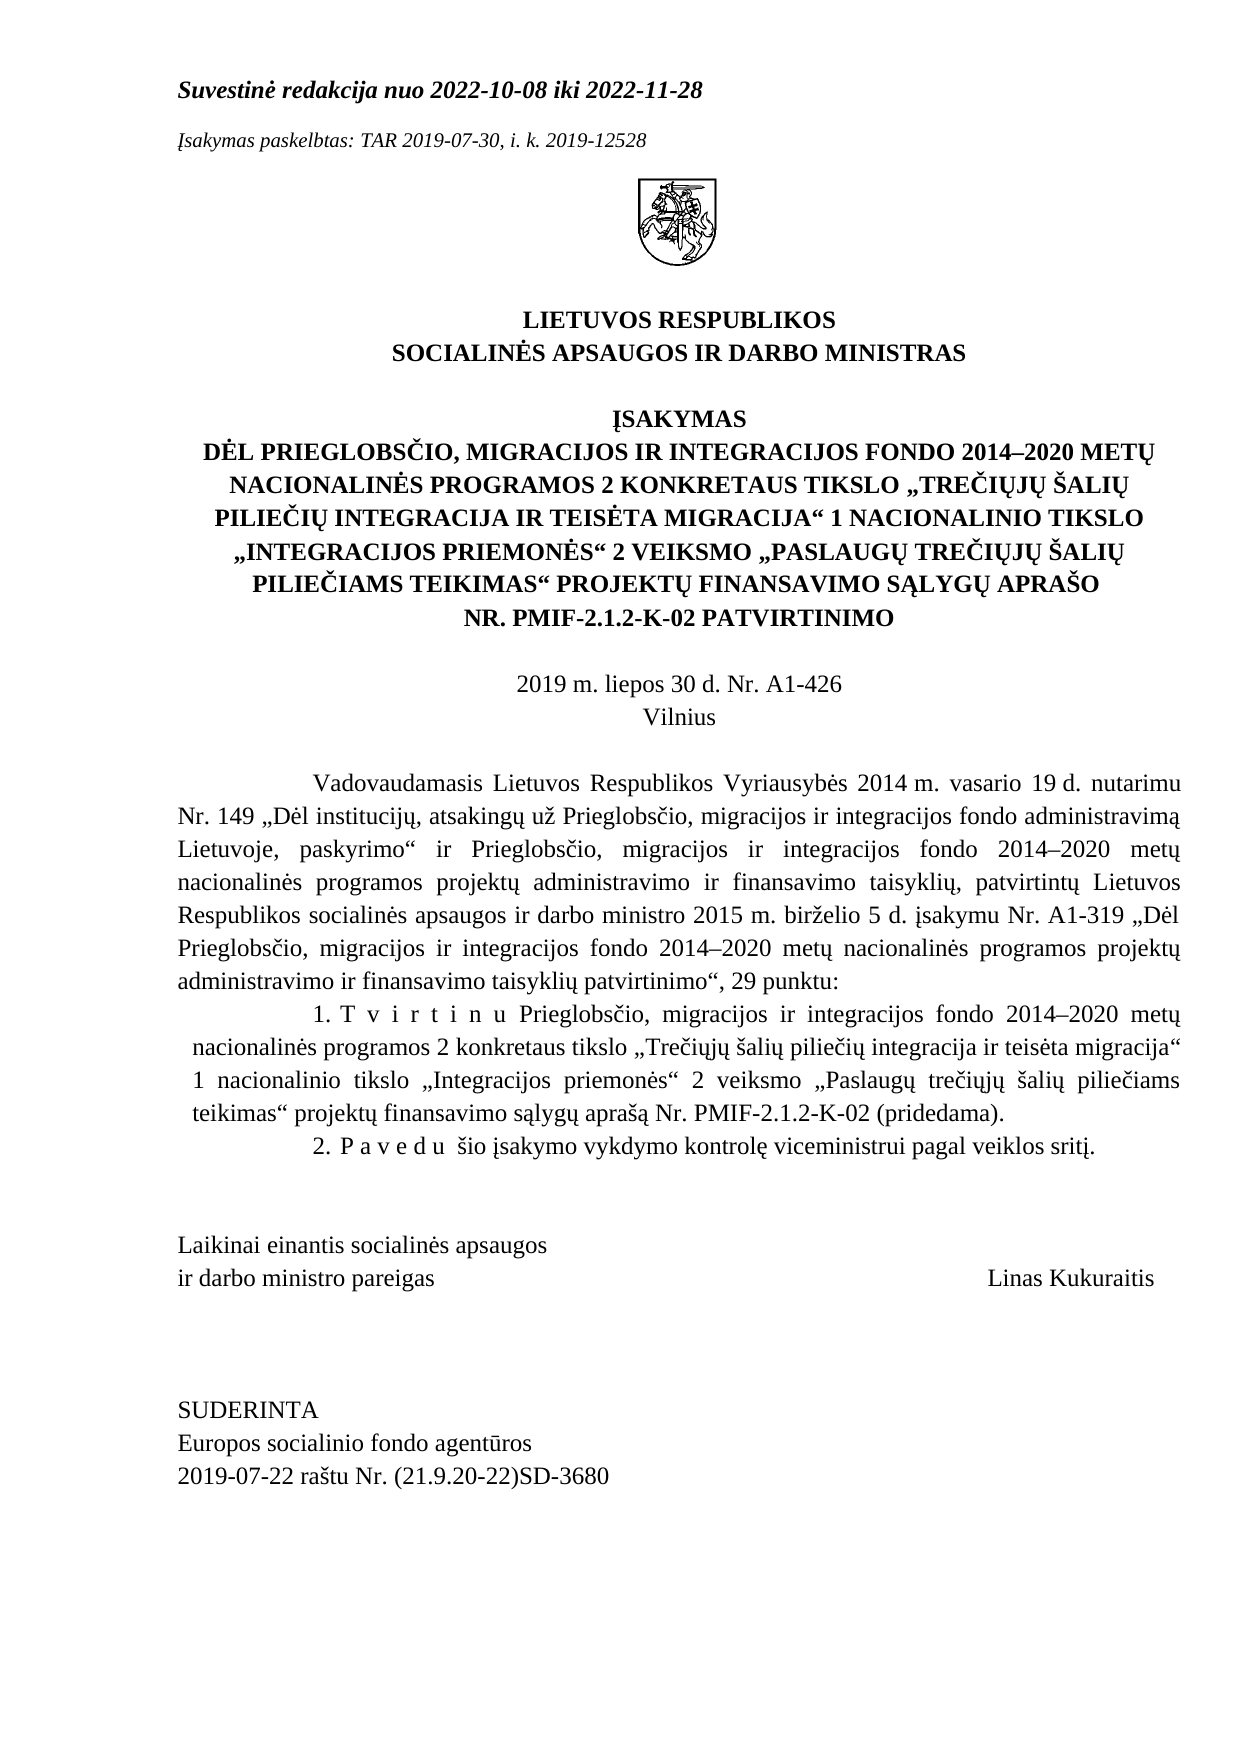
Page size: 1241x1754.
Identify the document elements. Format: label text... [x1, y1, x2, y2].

text ĮSAKYMAS [177, 404, 1181, 433]
text SUDERINTA [177, 1395, 1181, 1424]
text Europos socialinio fondo agentūros [177, 1428, 1181, 1457]
text ir darbo ministro pareigas Linas Kukuraitis [177, 1263, 1181, 1292]
text SOCIALINĖS APSAUGOS IR DARBO MINISTRAS [177, 338, 1181, 367]
text 1. T v i r t i n u Prieglobsčio, migracijos ir integracijos fondo 2014–2020 metų nacionalinės programos 2 konkretaus tikslo „Trečiųjų šalių piliečių integracija ir teisėta migracija“ 1 nacionalinio tikslo „Integracijos priemonės“ 2 veiksmo „Paslaugų trečiųjų šalių piliečiams teikimas“ projektų finansavimo sąlygų aprašą Nr. PMIF-2.1.2-K-02 (pridedama). [192, 999, 1181, 1127]
text 2019 m. liepos 30 d. Nr. A1-426 [177, 669, 1181, 697]
text DĖL PRIEGLOBSČIO, MIGRACIJOS IR INTEGRACIJOS FONDO 2014–2020 METŲ NACIONALINĖS PROGRAMOS 2 KONKRETAUS TIKSLO „TREČIŲJŲ ŠALIŲ PILIEČIŲ INTEGRACIJA IR TEISĖTA MIGRACIJA“ 1 NACIONALINIO TIKSLO „INTEGRACIJOS PRIEMONĖS“ 2 VEIKSMO „PASLAUGŲ TREČIŲJŲ ŠALIŲ PILIEČIAMS TEIKIMAS“ PROJEKTŲ FINANSAVIMO SĄLYGŲ APRAŠO NR. PMIF-2.1.2-K-02 PATVIRTINIMO [177, 437, 1181, 631]
text Laikinai einantis socialinės apsaugos [177, 1230, 1181, 1259]
text Vilnius [177, 702, 1181, 730]
text 2019-07-22 raštu Nr. (21.9.20-22)SD-3680 [177, 1461, 1181, 1490]
text 2. P a v e d u šio įsakymo vykdymo kontrolę viceministrui pagal veiklos sritį. [192, 1131, 1181, 1160]
text Vadovaudamasis Lietuvos Respublikos Vyriausybės 2014 m. vasario 19 d. nutarimu Nr. 149 „Dėl institucijų, atsakingų už Prieglobsčio, migracijos ir integracijos fondo administravimą Lietuvoje, paskyrimo“ ir Prieglobsčio, migracijos ir integracijos fondo 2014–2020 metų nacionalinės programos projektų administravimo ir finansavimo taisyklių, patvirtintų Lietuvos Respublikos socialinės apsaugos ir darbo ministro 2015 m. birželio 5 d. įsakymu Nr. A1-319 „Dėl Prieglobsčio, migracijos ir integracijos fondo 2014–2020 metų nacionalinės programos projektų administravimo ir finansavimo taisyklių patvirtinimo“, 29 punktu: [177, 768, 1181, 994]
text Įsakymas paskelbtas: TAR 2019-07-30, i. k. 2019-12528 [177, 128, 1181, 152]
text Suvestinė redakcija nuo 2022-10-08 iki 2022-11-28 [177, 75, 1181, 104]
text LIETUVOS RESPUBLIKOS [177, 305, 1181, 334]
